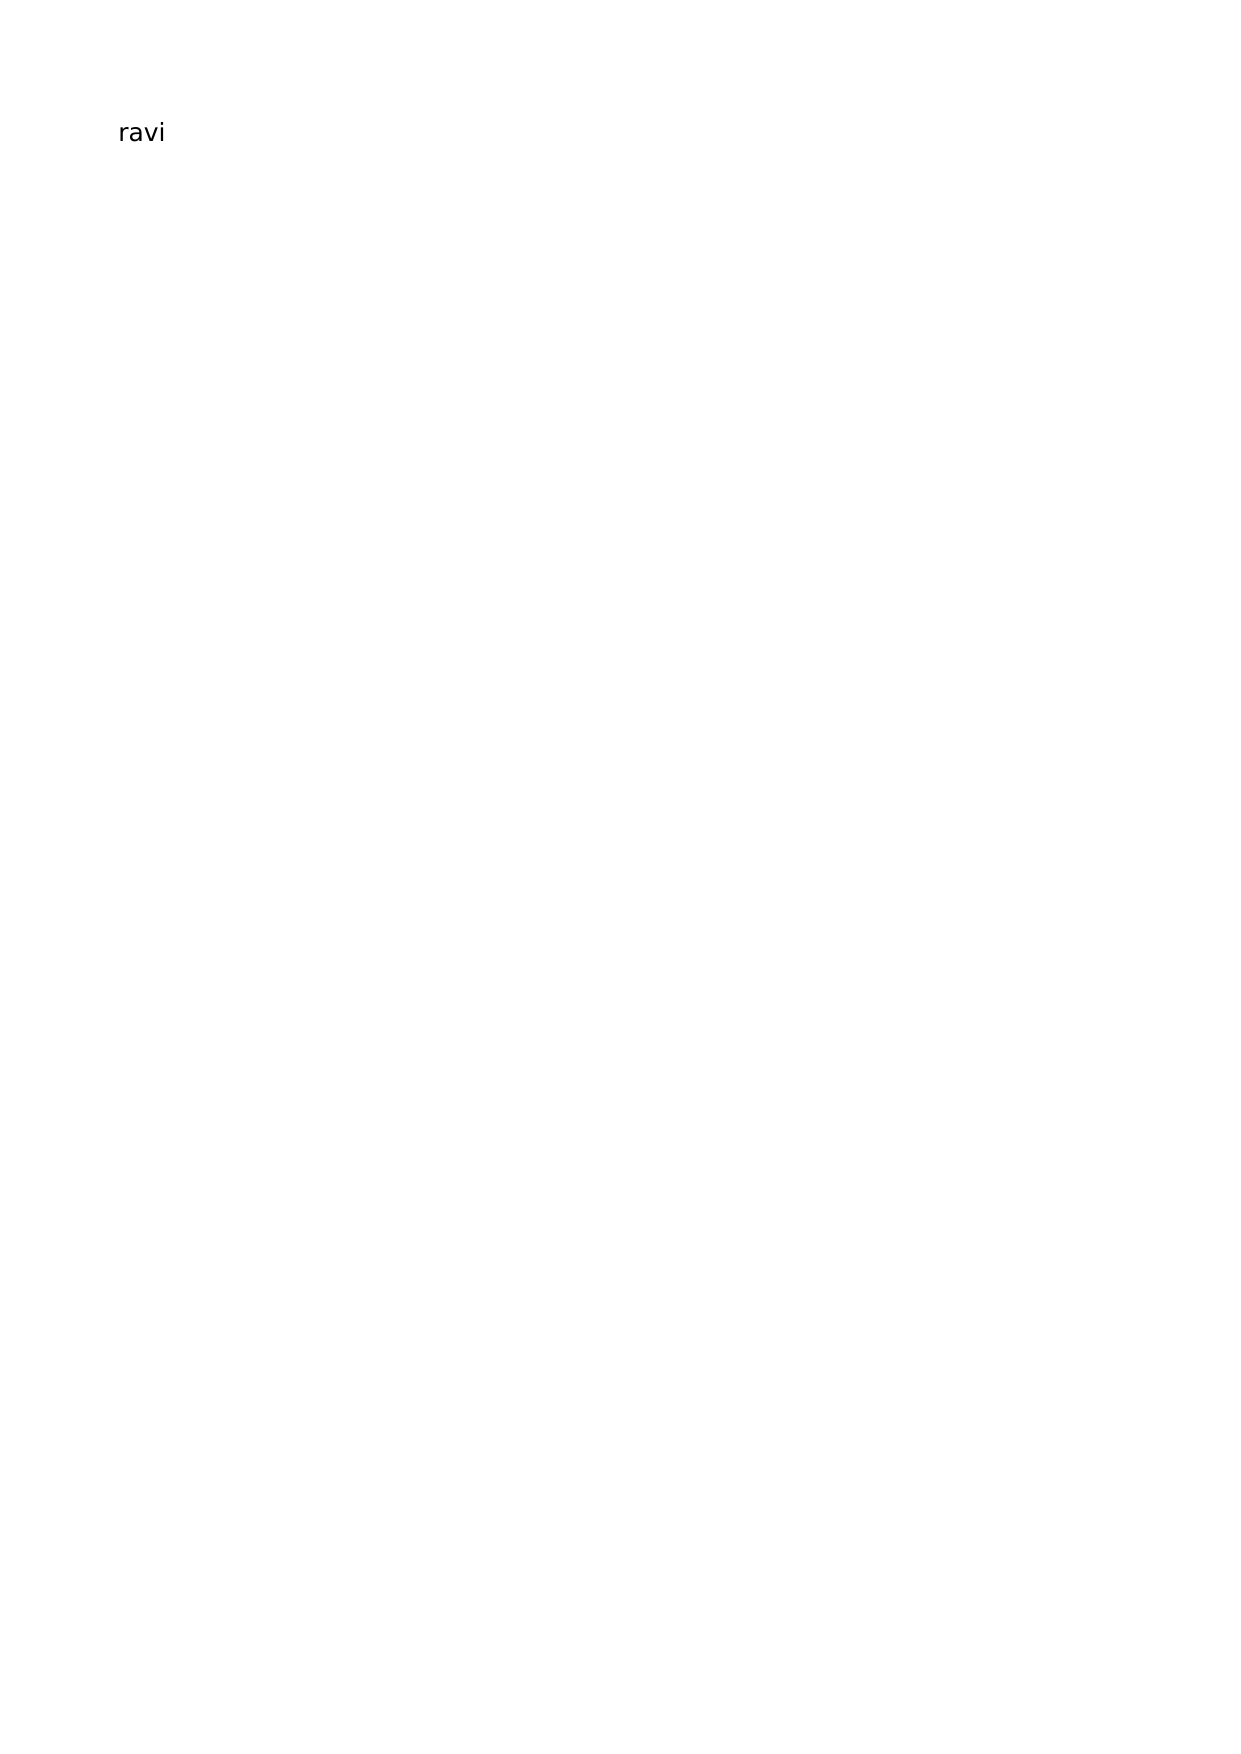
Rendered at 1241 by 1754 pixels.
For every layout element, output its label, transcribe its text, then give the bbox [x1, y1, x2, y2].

text ravi [118, 118, 1122, 147]
